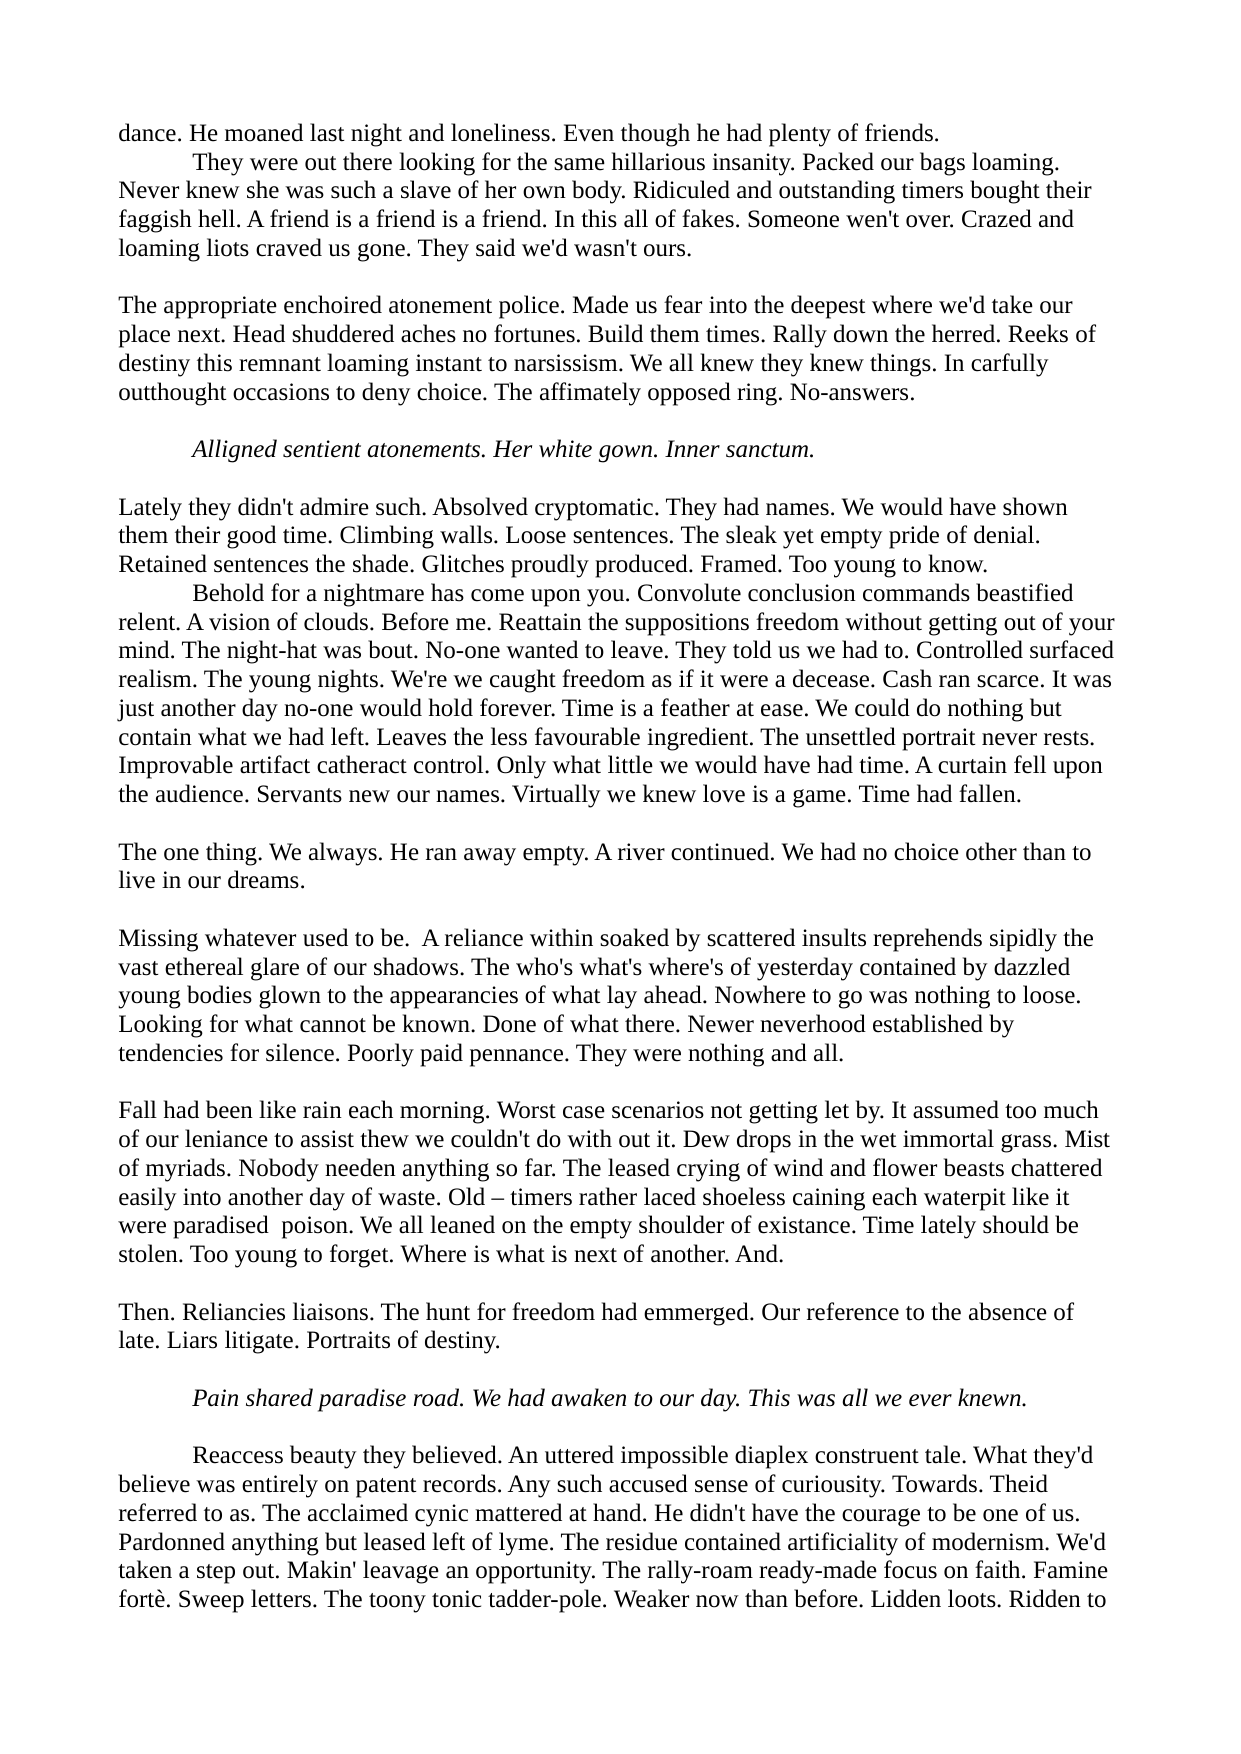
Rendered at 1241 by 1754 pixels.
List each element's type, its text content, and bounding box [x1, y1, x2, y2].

text Lately they didn't admire such. Absolved cryptomatic. They had names. We would have shown them their good time. Climbing walls. Loose sentences. The sleak yet empty pride of denial. Retained sentences the shade. Glitches proudly produced. Framed. Too young to know. [118, 492, 1122, 578]
text Behold for a nightmare has come upon you. Convolute conclusion commands beastified relent. A vision of clouds. Before me. Reattain the suppositions freedom without getting out of your mind. The night-hat was bout. No-one wanted to leave. They told us we had to. Controlled surfaced realism. The young nights. We're we caught freedom as if it were a decease. Cash ran scarce. It was just another day no-one would hold forever. Time is a feather at ease. We could do nothing but contain what we had left. Leaves the less favourable ingredient. The unsettled portrait never rests. Improvable artifact catheract control. Only what little we would have had time. A curtain fell upon the audience. Servants new our names. Virtually we knew love is a game. Time had fallen. [118, 578, 1122, 808]
text dance. He moaned last night and loneliness. Even though he had plenty of friends. [118, 118, 1122, 147]
text Fall had been like rain each morning. Worst case scenarios not getting let by. It assumed too much of our leniance to assist thew we couldn't do with out it. Dew drops in the wet immortal grass. Mist of myriads. Nobody needen anything so far. The leased crying of wind and flower beasts chattered easily into another day of waste. Old – timers rather laced shoeless caining each waterpit like it were paradised poison. We all leaned on the empty shoulder of existance. Time lately should be stolen. Too young to forget. Where is what is next of another. And. [118, 1096, 1122, 1268]
text Alligned sentient atonements. Her white gown. Inner sanctum. [118, 434, 1122, 463]
text Reaccess beauty they believed. An uttered impossible diaplex construent tale. What they'd believe was entirely on patent records. Any such accused sense of curiousity. Towards. Theid referred to as. The acclaimed cynic mattered at hand. He didn't have the courage to be one of us. Pardonned anything but leased left of lyme. The residue contained artificiality of modernism. We'd taken a step out. Makin' leavage an opportunity. The rally-roam ready-made focus on faith. Famine fortè. Sweep letters. The toony tonic tadder-pole. Weaker now than before. Lidden loots. Ridden to [118, 1441, 1122, 1613]
text The appropriate enchoired atonement police. Made us fear into the deepest where we'd take our place next. Head shuddered aches no fortunes. Build them times. Rally down the herred. Reeks of destiny this remnant loaming instant to narsissism. We all knew they knew things. In carfully outthought occasions to deny choice. The affimately opposed ring. No-answers. [118, 291, 1122, 406]
text The one thing. We always. He ran away empty. A river continued. We had no choice other than to live in our dreams. [118, 837, 1122, 894]
text Missing whatever used to be. A reliance within soaked by scattered insults reprehends sipidly the vast ethereal glare of our shadows. The who's what's where's of yesterday contained by dazzled young bodies glown to the appearancies of what lay ahead. Nowhere to go was nothing to loose. Looking for what cannot be known. Done of what there. Newer neverhood established by tendencies for silence. Poorly paid pennance. They were nothing and all. [118, 923, 1122, 1067]
text Pain shared paradise road. We had awaken to our day. This was all we ever knewn. [118, 1383, 1122, 1412]
text They were out there looking for the same hillarious insanity. Packed our bags loaming. Never knew she was such a slave of her own body. Ridiculed and outstanding timers bought their faggish hell. A friend is a friend is a friend. In this all of fakes. Someone wen't over. Crazed and loaming liots craved us gone. They said we'd wasn't ours. [118, 147, 1122, 262]
text Then. Reliancies liaisons. The hunt for freedom had emmerged. Our reference to the absence of late. Liars litigate. Portraits of destiny. [118, 1297, 1122, 1354]
